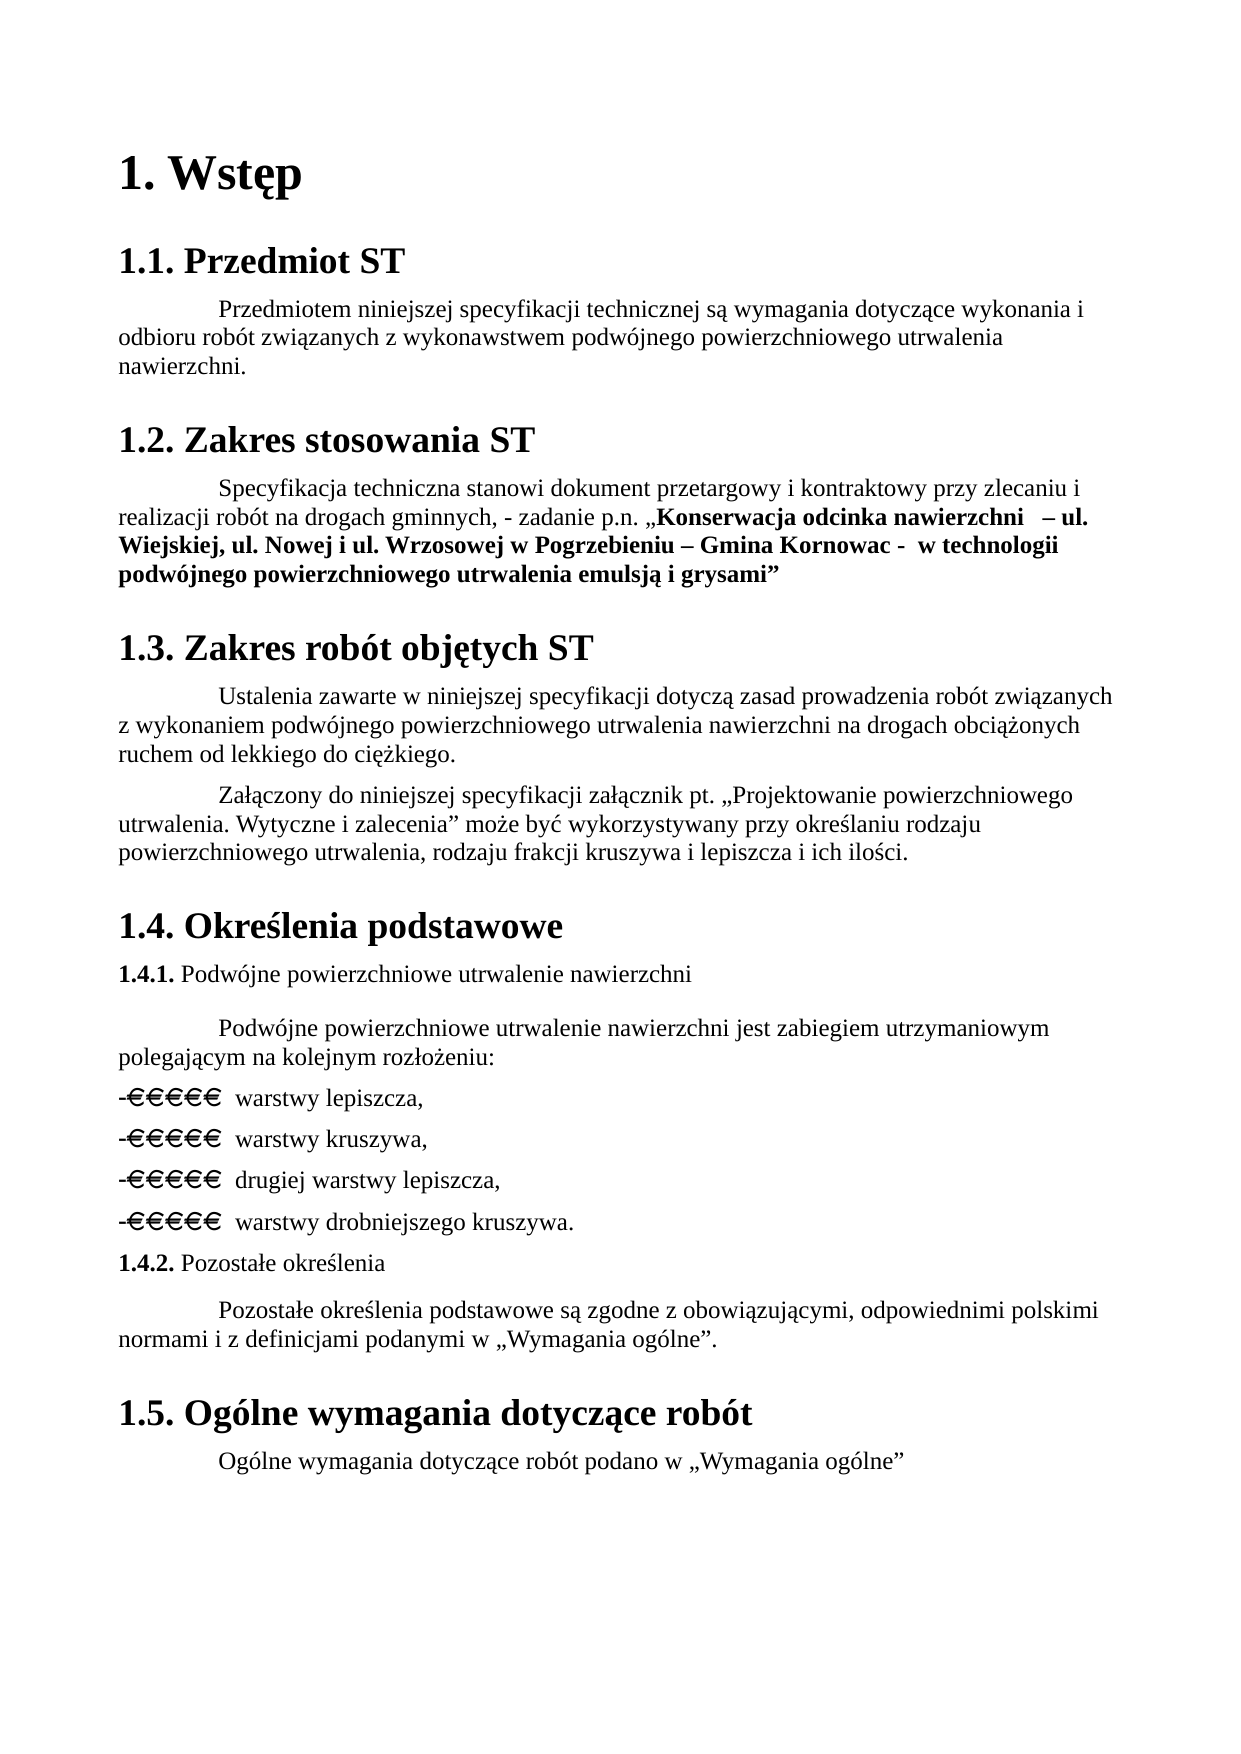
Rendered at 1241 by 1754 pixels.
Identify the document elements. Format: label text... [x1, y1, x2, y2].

subtitle 1.3. Zakres robót objętych ST [118, 626, 1122, 669]
subtitle 1.2. Zakres stosowania ST [118, 417, 1122, 461]
subtitle 1.5. Ogólne wymagania dotyczące robót [118, 1391, 1122, 1434]
text - warstwy drobniejszego kruszywa. [118, 1207, 1122, 1236]
text 1.4.2. Pozostałe określenia [118, 1248, 1122, 1277]
text - warstwy lepiszcza, [118, 1083, 1122, 1112]
text Przedmiotem niniejszej specyfikacji technicznej są wymagania dotyczące wykonania i odbioru robót związanych z wykonawstwem podwójnego powierzchniowego utrwalenia nawierzchni. [118, 294, 1122, 380]
text 1.4.1. Podwójne powierzchniowe utrwalenie nawierzchni [118, 959, 1122, 988]
text Ogólne wymagania dotyczące robót podano w „Wymagania ogólne” [118, 1446, 1122, 1475]
text Specyfikacja techniczna stanowi dokument przetargowy i kontraktowy przy zlecaniu i realizacji robót na drogach gminnych, - zadanie p.n. „Konserwacja odcinka nawierzchni – ul. Wiejskiej, ul. Nowej i ul. Wrzosowej w Pogrzebieniu – Gmina Kornowac - w technologii podwójnego powierzchniowego utrwalenia emulsją i grysami” [118, 473, 1122, 588]
text Ustalenia zawarte w niniejszej specyfikacji dotyczą zasad prowadzenia robót związanych z wykonaniem podwójnego powierzchniowego utrwalenia nawierzchni na drogach obciążonych ruchem od lekkiego do ciężkiego. [118, 681, 1122, 767]
subtitle 1.4. Określenia podstawowe [118, 904, 1122, 947]
text Podwójne powierzchniowe utrwalenie nawierzchni jest zabiegiem utrzymaniowym polegającym na kolejnym rozłożeniu: [118, 1013, 1122, 1071]
text - warstwy kruszywa, [118, 1124, 1122, 1153]
text Pozostałe określenia podstawowe są zgodne z obowiązującymi, odpowiednimi polskimi normami i z definicjami podanymi w „Wymagania ogólne”. [118, 1296, 1122, 1353]
subtitle 1. Wstęp [118, 143, 1122, 201]
text - drugiej warstwy lepiszcza, [118, 1166, 1122, 1194]
subtitle 1.1. Przedmiot ST [118, 238, 1122, 281]
text Załączony do niniejszej specyfikacji załącznik pt. „Projektowanie powierzchniowego utrwalenia. Wytyczne i zalecenia” może być wykorzystywany przy określaniu rodzaju powierzchniowego utrwalenia, rodzaju frakcji kruszywa i lepiszcza i ich ilości. [118, 780, 1122, 866]
